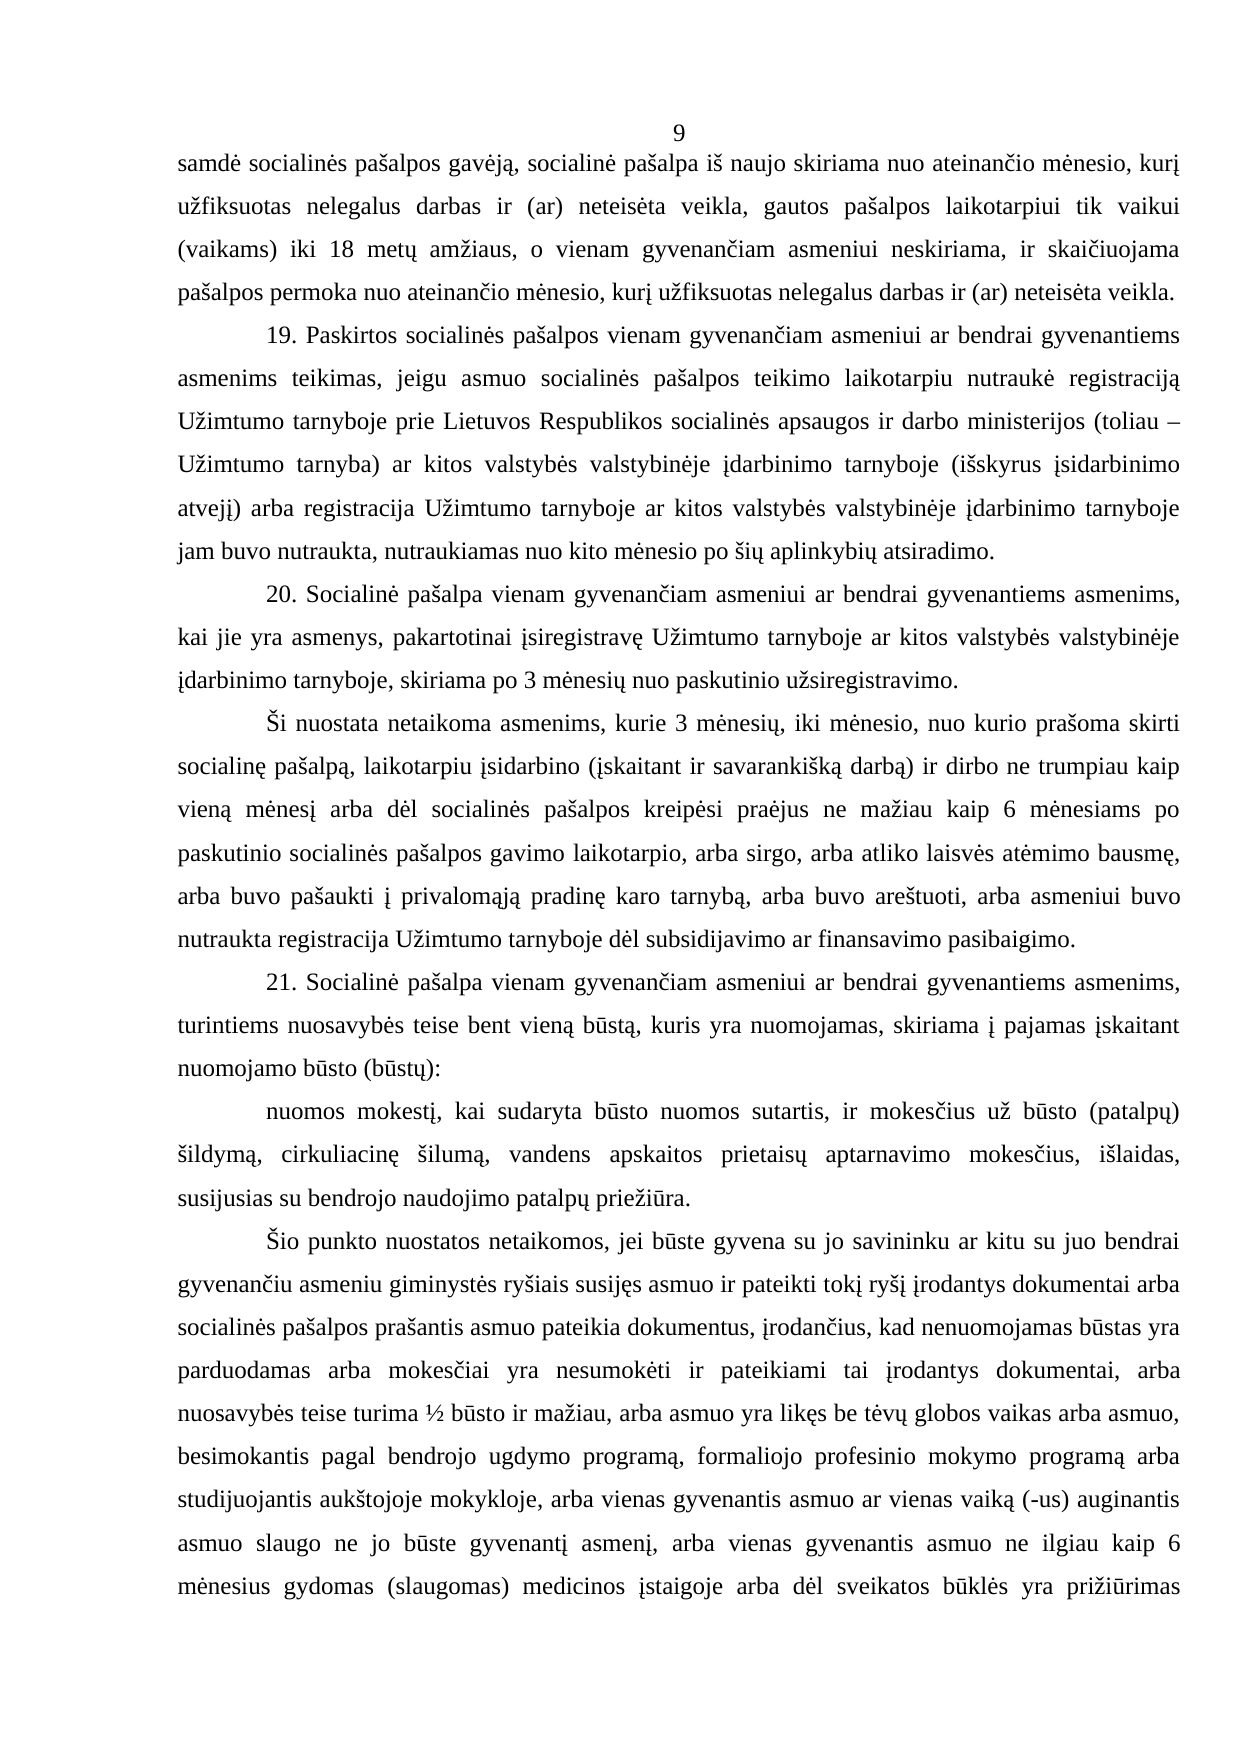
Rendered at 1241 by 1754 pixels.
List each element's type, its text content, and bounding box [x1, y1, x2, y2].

text Šio punkto nuostatos netaikomos, jei būste gyvena su jo savininku ar kitu su juo bendrai gyvenančiu asmeniu giminystės ryšiais susijęs asmuo ir pateikti tokį ryšį įrodantys dokumentai arba socialinės pašalpos prašantis asmuo pateikia dokumentus, įrodančius, kad nenuomojamas būstas yra parduodamas arba mokesčiai yra nesumokėti ir pateikiami tai įrodantys dokumentai, arba nuosavybės teise turima ½ būsto ir mažiau, arba asmuo yra likęs be tėvų globos vaikas arba asmuo, besimokantis pagal bendrojo ugdymo programą, formaliojo profesinio mokymo programą arba studijuojantis aukštojoje mokykloje, arba vienas gyvenantis asmuo ar vienas vaiką (-us) auginantis asmuo slaugo ne jo būste gyvenantį asmenį, arba vienas gyvenantis asmuo ne ilgiau kaip 6 mėnesius gydomas (slaugomas) medicinos įstaigoje arba dėl sveikatos būklės yra prižiūrimas [177, 1226, 1181, 1599]
text 19. Paskirtos socialinės pašalpos vienam gyvenančiam asmeniui ar bendrai gyvenantiems asmenims teikimas, jeigu asmuo socialinės pašalpos teikimo laikotarpiu nutraukė registraciją Užimtumo tarnyboje prie Lietuvos Respublikos socialinės apsaugos ir darbo ministerijos (toliau – Užimtumo tarnyba) ar kitos valstybės valstybinėje įdarbinimo tarnyboje (išskyrus įsidarbinimo atvejį) arba registracija Užimtumo tarnyboje ar kitos valstybės valstybinėje įdarbinimo tarnyboje jam buvo nutraukta, nutraukiamas nuo kito mėnesio po šių aplinkybių atsiradimo. [177, 320, 1181, 564]
text 20. Socialinė pašalpa vienam gyvenančiam asmeniui ar bendrai gyvenantiems asmenims, kai jie yra asmenys, pakartotinai įsiregistravę Užimtumo tarnyboje ar kitos valstybės valstybinėje įdarbinimo tarnyboje, skiriama po 3 mėnesių nuo paskutinio užsiregistravimo. [177, 579, 1181, 694]
text 21. Socialinė pašalpa vienam gyvenančiam asmeniui ar bendrai gyvenantiems asmenims, turintiems nuosavybės teise bent vieną būstą, kuris yra nuomojamas, skiriama į pajamas įskaitant nuomojamo būsto (būstų): [177, 967, 1181, 1082]
text nuomos mokestį, kai sudaryta būsto nuomos sutartis, ir mokesčius už būsto (patalpų) šildymą, cirkuliacinę šilumą, vandens apskaitos prietaisų aptarnavimo mokesčius, išlaidas, susijusias su bendrojo naudojimo patalpų priežiūra. [177, 1096, 1181, 1211]
text samdė socialinės pašalpos gavėją, socialinė pašalpa iš naujo skiriama nuo ateinančio mėnesio, kurį užfiksuotas nelegalus darbas ir (ar) neteisėta veikla, gautos pašalpos laikotarpiui tik vaikui (vaikams) iki 18 metų amžiaus, o vienam gyvenančiam asmeniui neskiriama, ir skaičiuojama pašalpos permoka nuo ateinančio mėnesio, kurį užfiksuotas nelegalus darbas ir (ar) neteisėta veikla. [177, 148, 1181, 306]
text Ši nuostata netaikoma asmenims, kurie 3 mėnesių, iki mėnesio, nuo kurio prašoma skirti socialinę pašalpą, laikotarpiu įsidarbino (įskaitant ir savarankišką darbą) ir dirbo ne trumpiau kaip vieną mėnesį arba dėl socialinės pašalpos kreipėsi praėjus ne mažiau kaip 6 mėnesiams po paskutinio socialinės pašalpos gavimo laikotarpio, arba sirgo, arba atliko laisvės atėmimo bausmę, arba buvo pašaukti į privalomąją pradinę karo tarnybą, arba buvo areštuoti, arba asmeniui buvo nutraukta registracija Užimtumo tarnyboje dėl subsidijavimo ar finansavimo pasibaigimo. [177, 708, 1181, 953]
